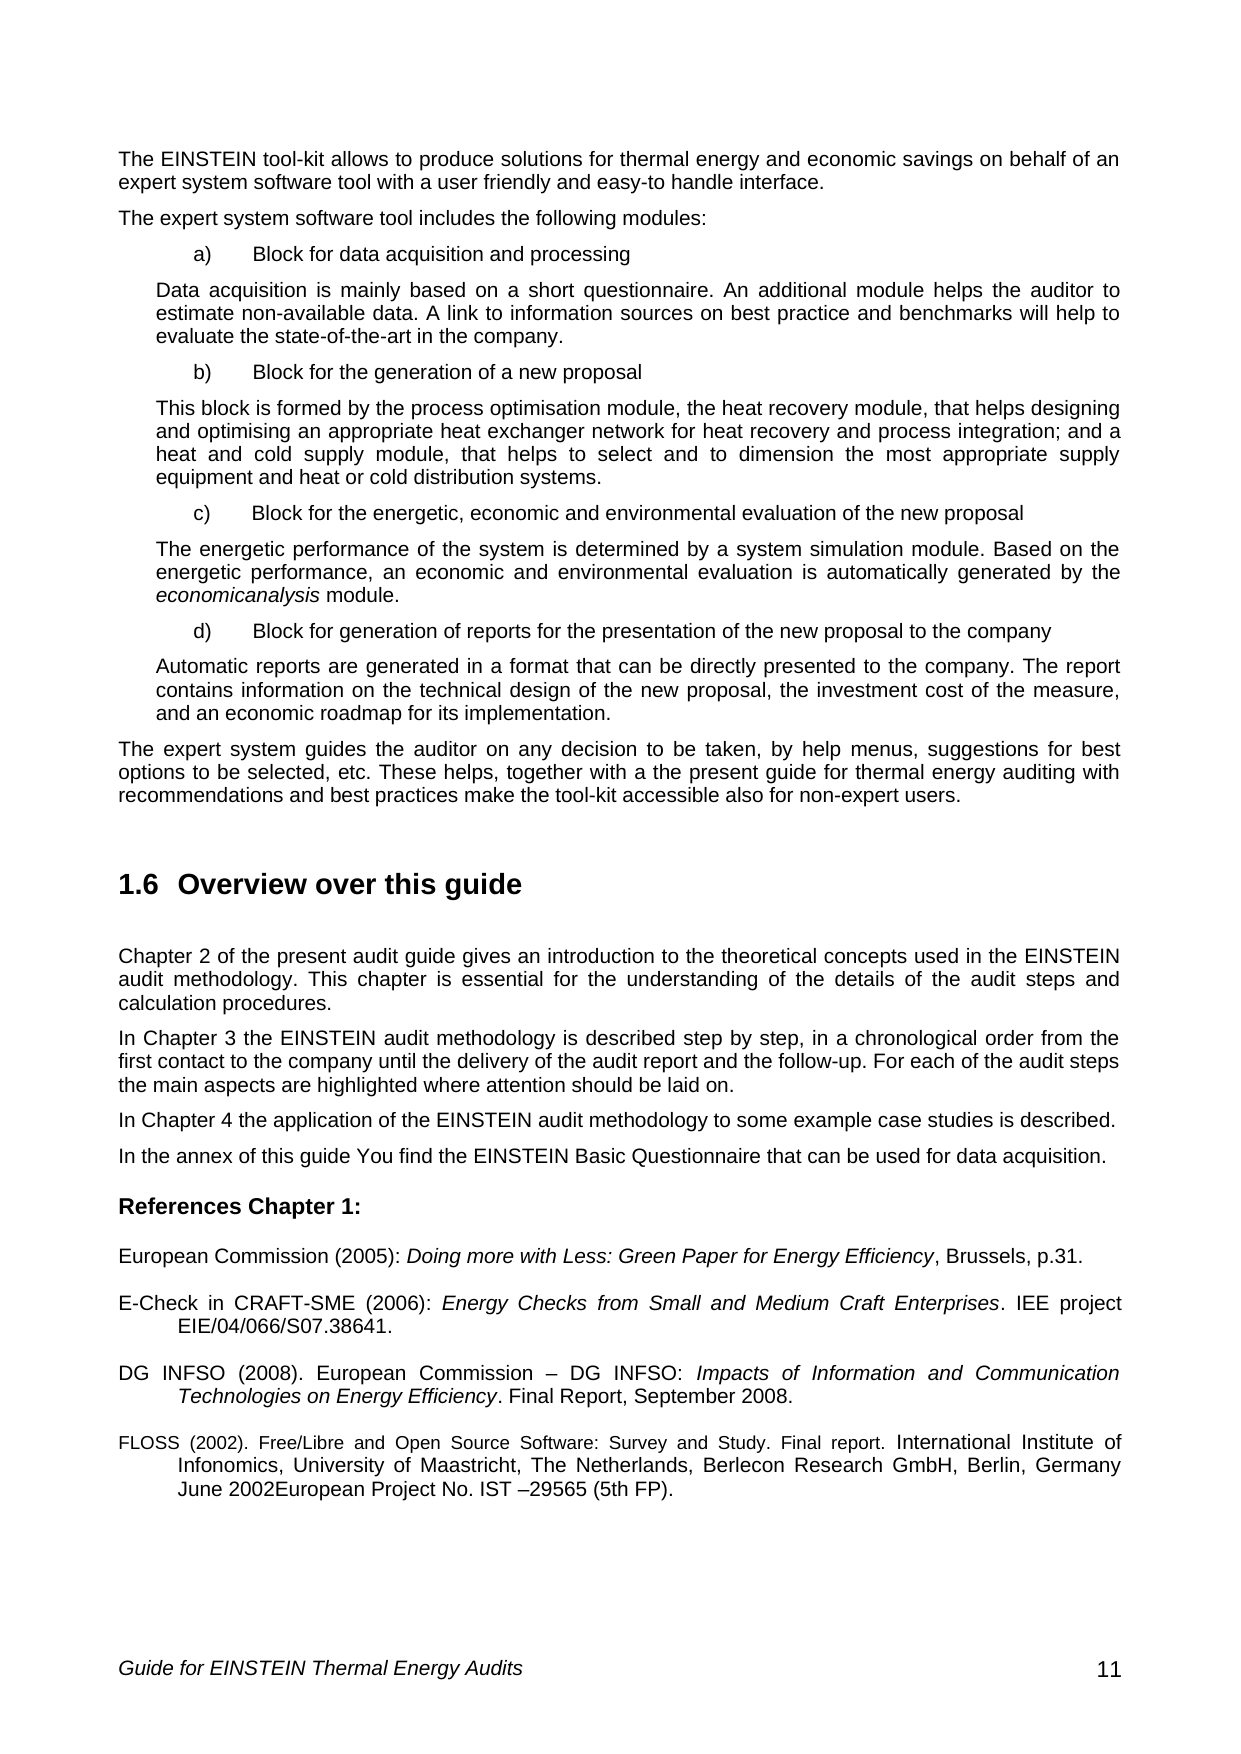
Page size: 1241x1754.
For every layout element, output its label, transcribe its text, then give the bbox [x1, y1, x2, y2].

text This block is formed by the process optimisation module, the heat recovery module, that helps designing and optimising an appropriate heat exchanger network for heat recovery and process integration; and a heat and cold supply module, that helps to select and to dimension the most appropriate supply equipment and heat or cold distribution systems. [156, 396, 1122, 489]
text b) Block for the generation of a new proposal [193, 360, 1122, 383]
text Chapter 2 of the present audit guide gives an introduction to the theoretical concepts used in the EINSTEIN audit methodology. This chapter is essential for the understanding of the details of the audit steps and calculation procedures. [118, 945, 1122, 1014]
subtitle Overview over this guide [118, 868, 1122, 900]
text Data acquisition is mainly based on a short questionnaire. An additional module helps the auditor to estimate non-available data. A link to information sources on best practice and benchmarks will help to evaluate the state-of-the-art in the company. [156, 278, 1122, 348]
text European Commission (2005): Doing more with Less: Green Paper for Energy Efficiency, Brussels, p.31. [118, 1245, 1122, 1268]
text The expert system software tool includes the following modules: [118, 207, 1122, 230]
text FLOSS (2002). Free/Libre and Open Source Software: Survey and Study. Final report. International Institute of Infonomics, University of Maastricht, The Netherlands, Berlecon Research GmbH, Berlin, Germany June 2002European Project No. IST –29565 (5th FP). [118, 1431, 1122, 1500]
text In Chapter 4 the application of the EINSTEIN audit methodology to some example case studies is described. [118, 1109, 1122, 1132]
text The expert system guides the auditor on any decision to be taken, by help menus, suggestions for best options to be selected, etc. These helps, together with a the present guide for thermal energy auditing with recommendations and best practices make the tool-kit accessible also for non-expert users. [118, 737, 1122, 807]
text The EINSTEIN tool-kit allows to produce solutions for thermal energy and economic savings on behalf of an expert system software tool with a user friendly and easy-to handle interface. [118, 148, 1122, 194]
text E-Check in CRAFT-SME (2006): Energy Checks from Small and Medium Craft Enterprises. IEE project EIE/04/066/S07.38641. [118, 1291, 1122, 1338]
text d) Block for generation of reports for the presentation of the new proposal to the company [193, 619, 1122, 643]
text a) Block for data acquisition and processing [193, 242, 1122, 266]
text DG INFSO (2008). European Commission – DG INFSO: Impacts of Information and Communication Technologies on Energy Efficiency. Final Report, September 2008. [118, 1361, 1122, 1407]
text The energetic performance of the system is determined by a system simulation module. Based on the energetic performance, an economic and environmental evaluation is automatically generated by the economicanalysis module. [156, 537, 1122, 607]
text References Chapter 1: [118, 1194, 1122, 1219]
text In the annex of this guide You find the EINSTEIN Basic Questionnaire that can be used for data acquisition. [118, 1145, 1122, 1168]
text In Chapter 3 the EINSTEIN audit methodology is described step by step, in a chronological order from the first contact to the company until the delivery of the audit report and the follow-up. For each of the audit steps the main aspects are highlighted where attention should be laid on. [118, 1027, 1122, 1097]
text c) Block for the energetic, economic and environmental evaluation of the new proposal [193, 501, 1122, 525]
text Automatic reports are generated in a format that can be directly presented to the company. The report contains information on the technical design of the new proposal, the investment cost of the measure, and an economic roadmap for its implementation. [156, 655, 1122, 725]
